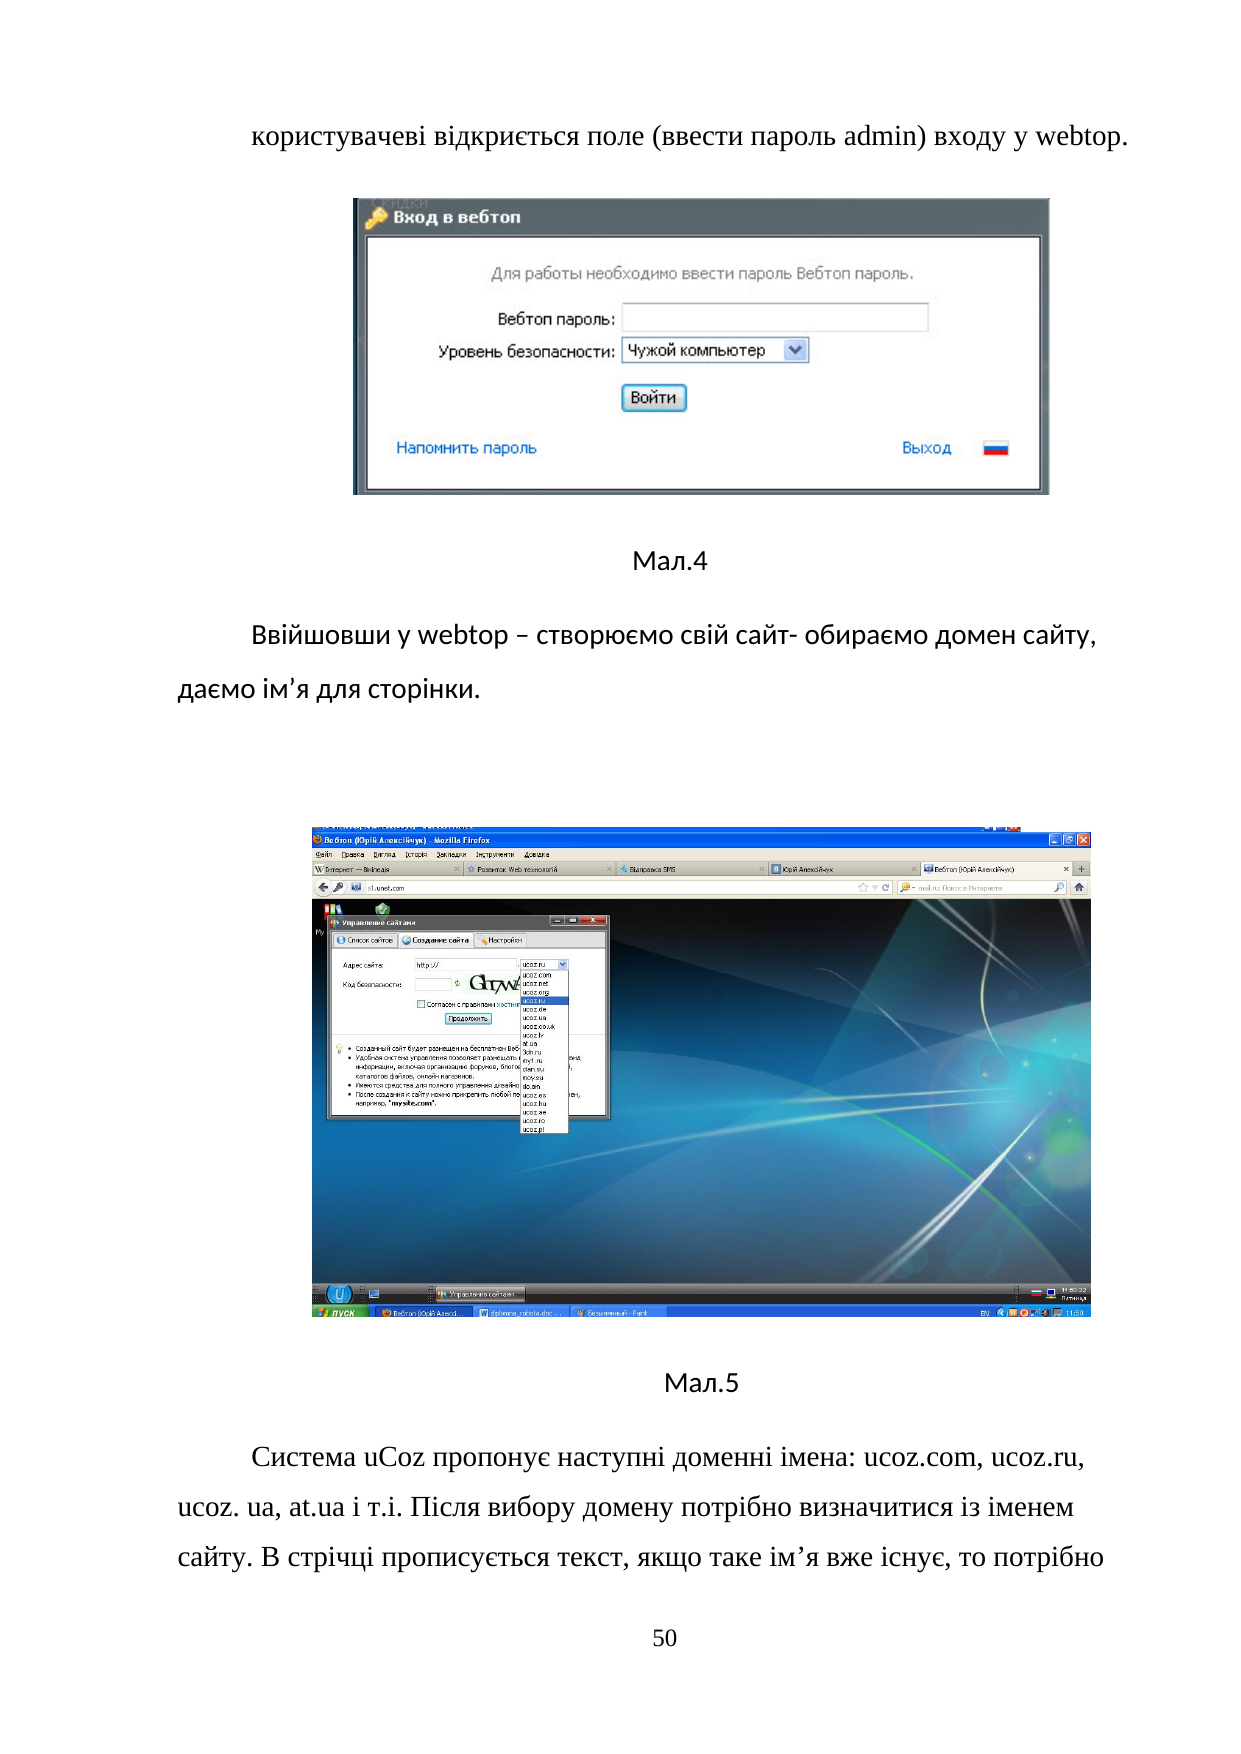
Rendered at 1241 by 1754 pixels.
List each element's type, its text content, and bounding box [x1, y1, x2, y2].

picture [312, 827, 1091, 1317]
text Система uCoz пропонує наступні доменні імена: ucoz.com, ucoz.ru, ucoz. ua, at.ua і т.і. Після вибору домену потрібно визначитися із іменем сайту. В стрічці прописується текст, якщо таке ім’я вже існує, то потрібно [177, 1439, 1152, 1573]
picture [353, 198, 1050, 495]
text Мал.5 [177, 1364, 1152, 1400]
text користувачеві відкриється поле (ввести пароль admin) входу у webtop. [177, 118, 1152, 152]
text Мал.4 [177, 542, 989, 578]
text Ввійшовши у webtop – створюємо свій сайт- обираємо домен сайту, даємо ім’я для сторінки. [177, 616, 1152, 705]
